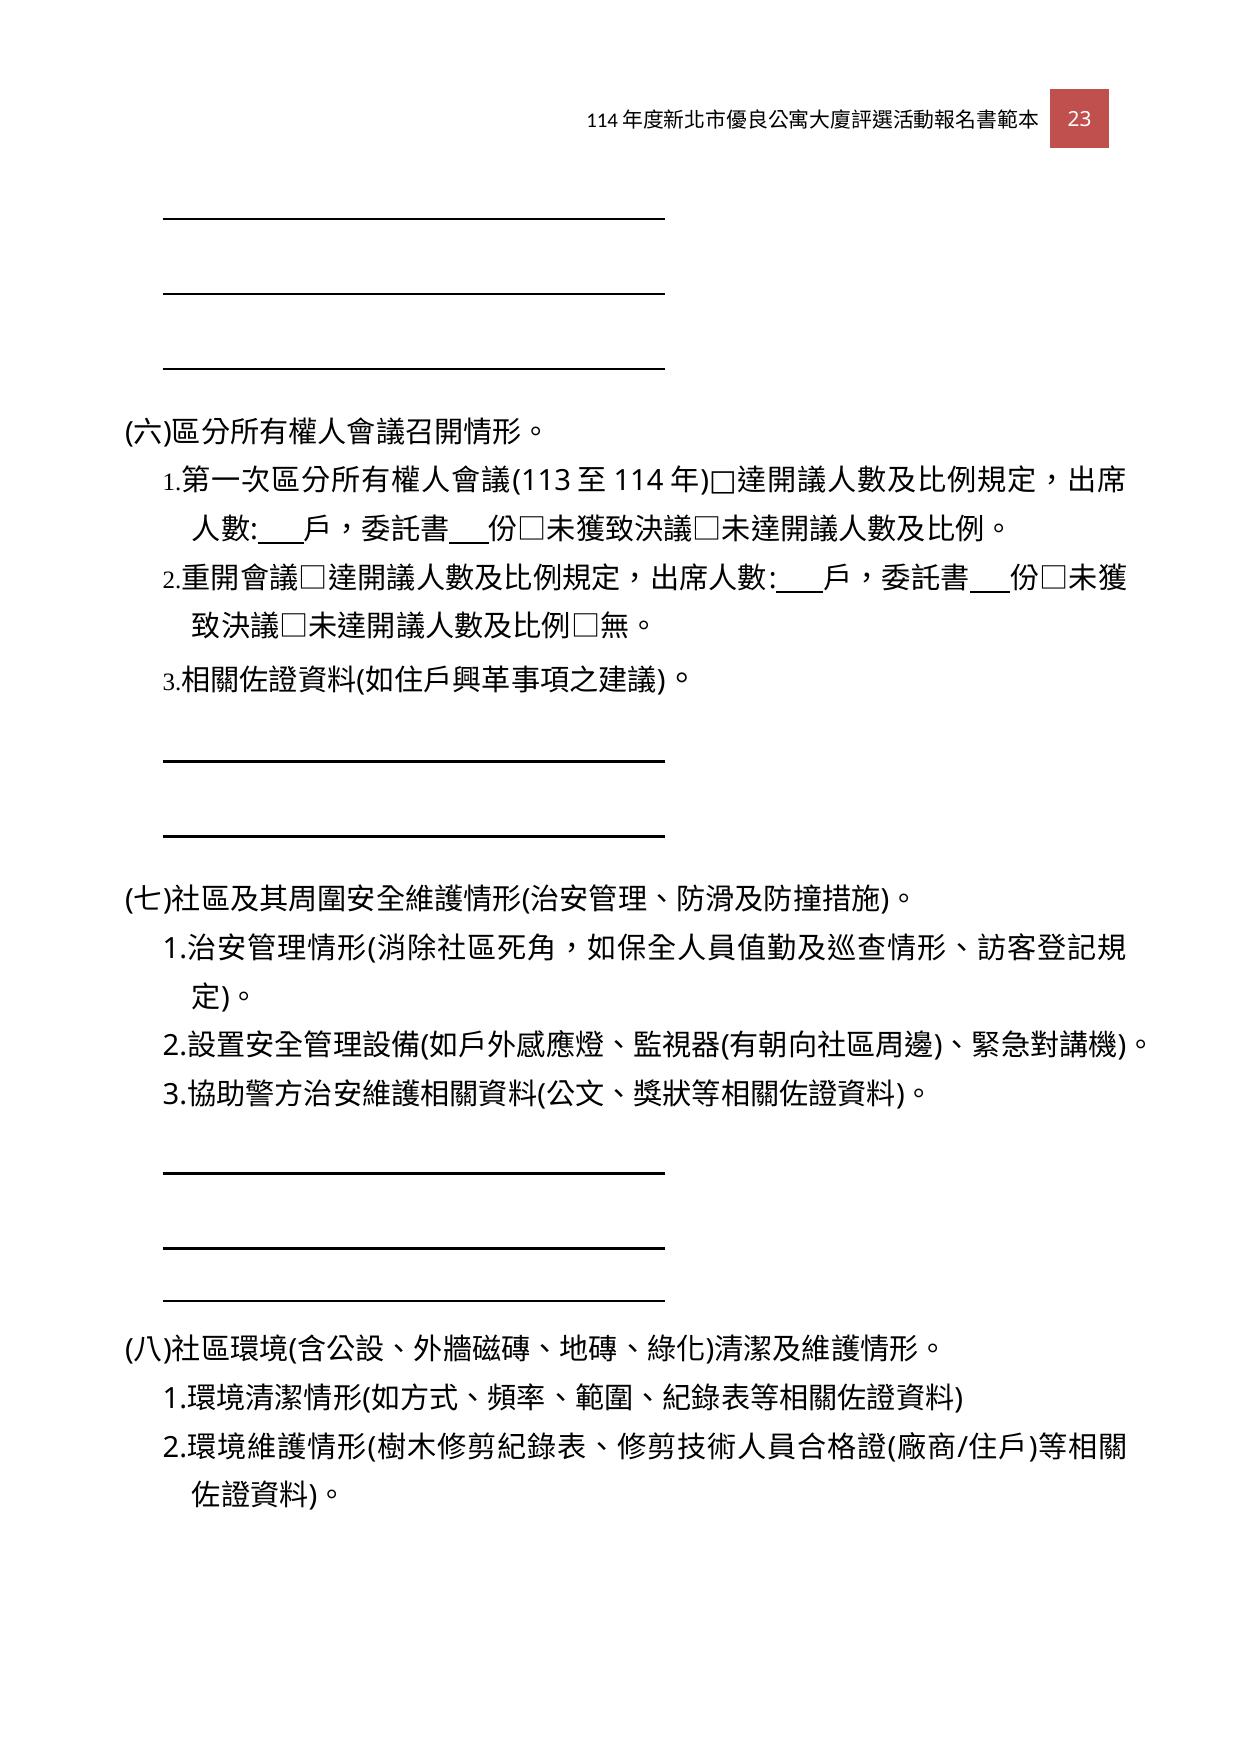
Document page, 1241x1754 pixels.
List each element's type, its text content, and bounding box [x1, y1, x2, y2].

list 第一次區分所有權人會議(113至114年)□達開議人數及比例規定，出席人數: 戶，委託書 份□未獲致決議□未達開議人數及比例。 [162, 457, 1128, 548]
list 相關佐證資料(如住戶興革事項之建議)。 [162, 652, 1128, 700]
list 設置安全管理設備(如戶外感應燈、監視器(有朝向社區周邊)、緊急對講機)。 [162, 1022, 1128, 1064]
list 區分所有權人會議召開情形。 [125, 408, 1128, 451]
list 環境清潔情形(如方式、頻率、範圍、紀錄表等相關佐證資料) [162, 1374, 1128, 1417]
list 重開會議□達開議人數及比例規定，出席人數: 戶，委託書 份□未獲致決議□未達開議人數及比例□無。 [162, 554, 1128, 645]
list 協助警方治安維護相關資料(公文、獎狀等相關佐證資料)。 [162, 1071, 1128, 1113]
list 社區及其周圍安全維護情形(治安管理、防滑及防撞措施)。 [125, 876, 1128, 918]
list 環境維護情形(樹木修剪紀錄表、修剪技術人員合格證(廠商/住戶)等相關佐證資料)。 [162, 1423, 1128, 1514]
list 社區環境(含公設、外牆磁磚、地磚、綠化)清潔及維護情形。 [125, 1326, 1128, 1368]
list 治安管理情形(消除社區死角，如保全人員值勤及巡查情形、訪客登記規定)。 [162, 924, 1128, 1016]
